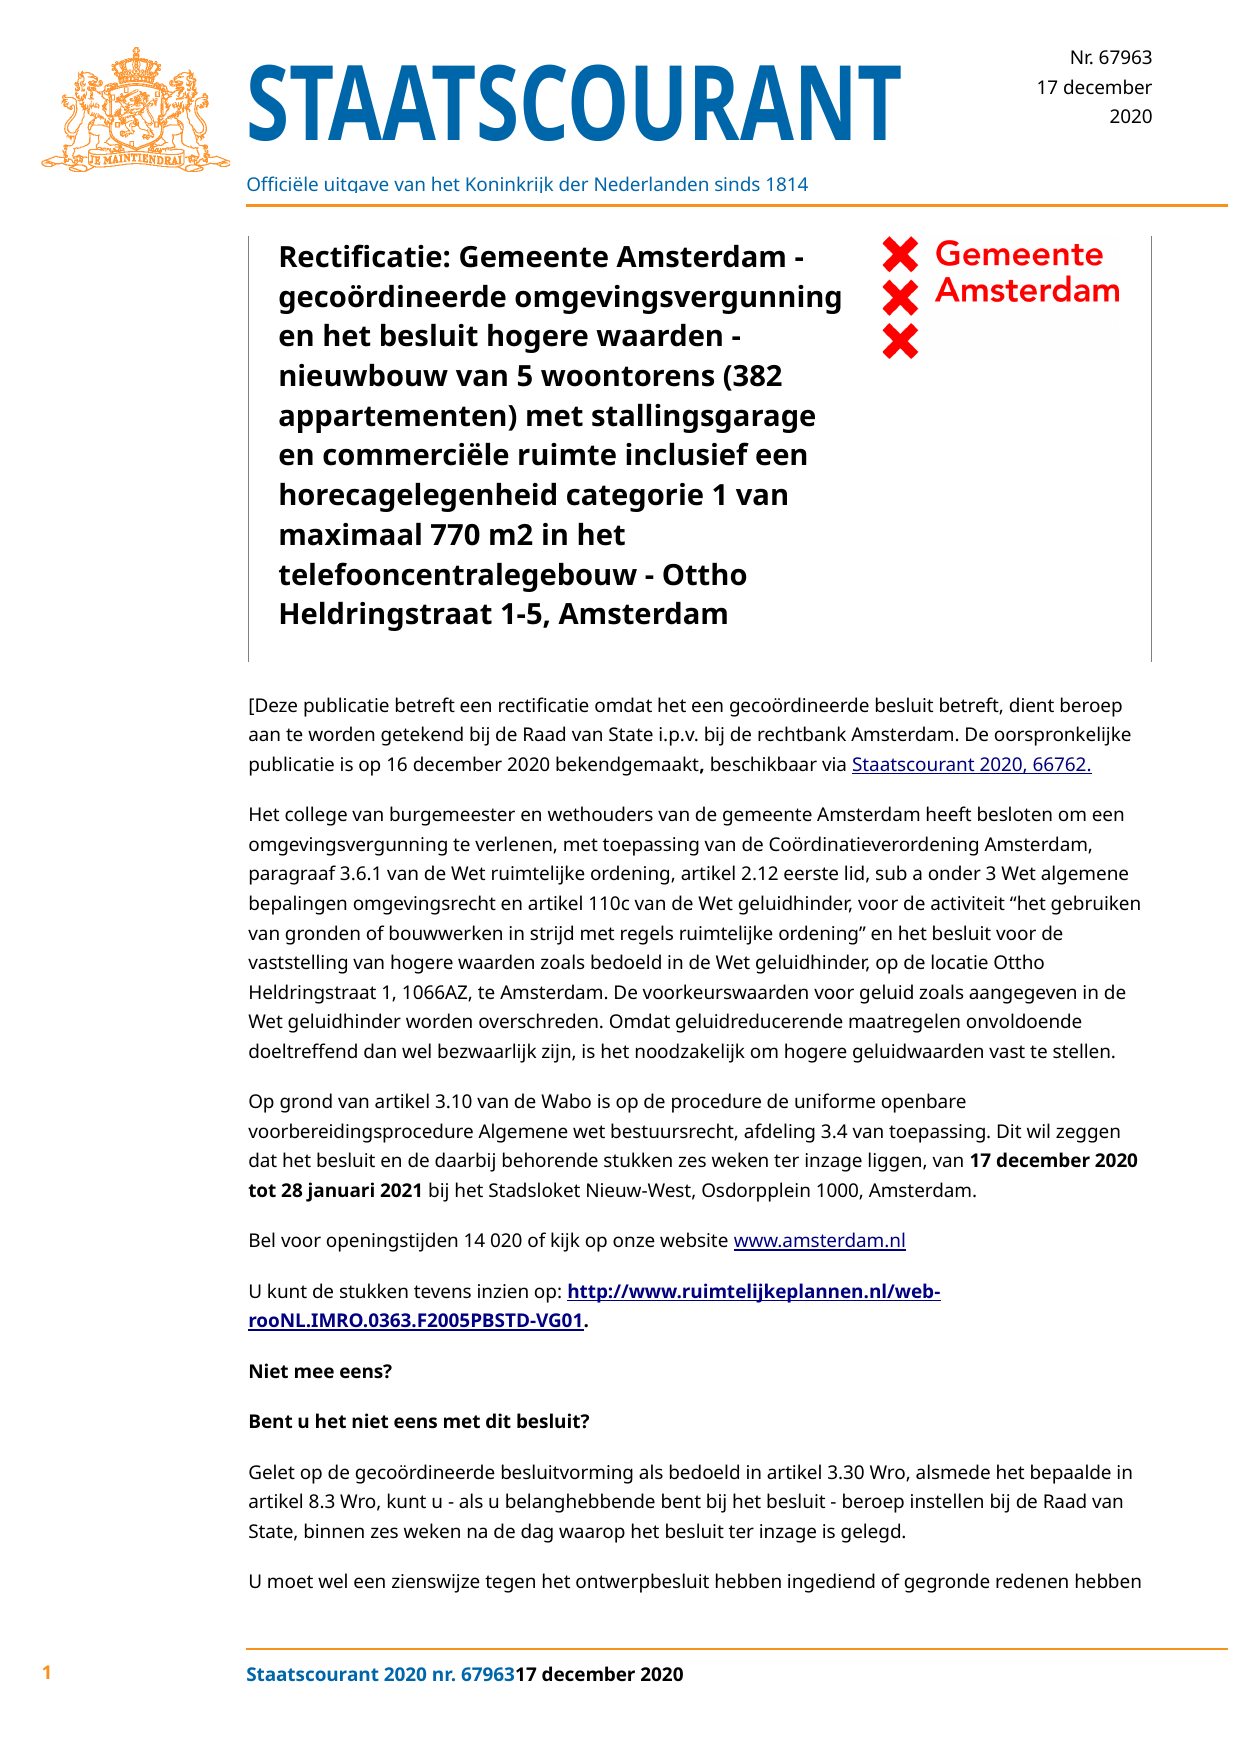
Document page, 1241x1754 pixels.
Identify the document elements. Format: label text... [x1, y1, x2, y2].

text [Deze publicatie betreft een rectificatie omdat het een gecoördineerde besluit betreft, dient beroep aan te worden getekend bij de Raad van State i.p.v. bij de rechtbank Amsterdam. De oorspronkelijke publicatie is op 16 december 2020 bekendgemaakt, beschikbaar via Staatscourant 2020, 66762. [248, 692, 1152, 777]
text U moet wel een zienswijze tegen het ontwerpbesluit hebben ingediend of gegronde redenen hebben [248, 1568, 1152, 1594]
text Het college van burgemeester en wethouders van de gemeente Amsterdam heeft besloten om een omgevingsvergunning te verlenen, met toepassing van de Coördinatieverordening Amsterdam, paragraaf 3.6.1 van de Wet ruimtelijke ordening, artikel 2.12 eerste lid, sub a onder 3 Wet algemene bepalingen omgevingsrecht en artikel 110c van de Wet geluidhinder, voor de activiteit “het gebruiken van gronden of bouwwerken in strijd met regels ruimtelijke ordening” en het besluit voor de vaststelling van hogere waarden zoals bedoeld in de Wet geluidhinder, op de locatie Ottho Heldringstraat 1, 1066AZ, te Amsterdam. De voorkeurswaarden voor geluid zoals aangegeven in de Wet geluidhinder worden overschreden. Omdat geluidreducerende maatregelen onvoldoende doeltreffend dan wel bezwaarlijk zijn, is het noodzakelijk om hogere geluidwaarden vast te stellen. [248, 801, 1152, 1064]
text Gelet op de gecoördineerde besluitvorming als bedoeld in artikel 3.30 Wro, alsmede het bepaalde in artikel 8.3 Wro, kunt u - als u belanghebbende bent bij het besluit - beroep instellen bij de Raad van State, binnen zes weken na de dag waarop het besluit ter inzage is gelegd. [248, 1459, 1152, 1544]
text U kunt de stukken tevens inzien op: http://www.ruimtelijkeplannen.nl/web-rooNL.IMRO.0363.F2005PBSTD-VG01. [248, 1278, 1152, 1333]
picture [882, 236, 1119, 359]
text Niet mee eens? [248, 1358, 1152, 1384]
picture [41, 47, 231, 172]
table_header [850, 236, 1151, 662]
text Bent u het niet eens met dit besluit? [248, 1408, 1152, 1434]
text Bel voor openingstijden 14 020 of kijk op onze website www.amsterdam.nl [248, 1228, 1152, 1253]
text Op grond van artikel 3.10 van de Wabo is op de procedure de uniforme openbare voorbereidingsprocedure Algemene wet bestuursrecht, afdeling 3.4 van toepassing. Dit wil zeggen dat het besluit en de daarbij behorende stukken zes weken ter inzage liggen, van 17 december 2020 tot 28 januari 2021 bij het Stadsloket Nieuw-West, Osdorpplein 1000, Amsterdam. [248, 1088, 1152, 1203]
table_header Rectificatie: Gemeente Amsterdam - gecoördineerde omgevingsvergunning en het besluit hogere waarden - nieuwbouw van 5 woontorens (382 appartementen) met stallingsgarage en commerciële ruimte inclusief een horecagelegenheid categorie 1 van maximaal 770 m2 in het telefooncentralegebouw - Ottho Heldringstraat 1-5, Amsterdam [249, 236, 850, 662]
